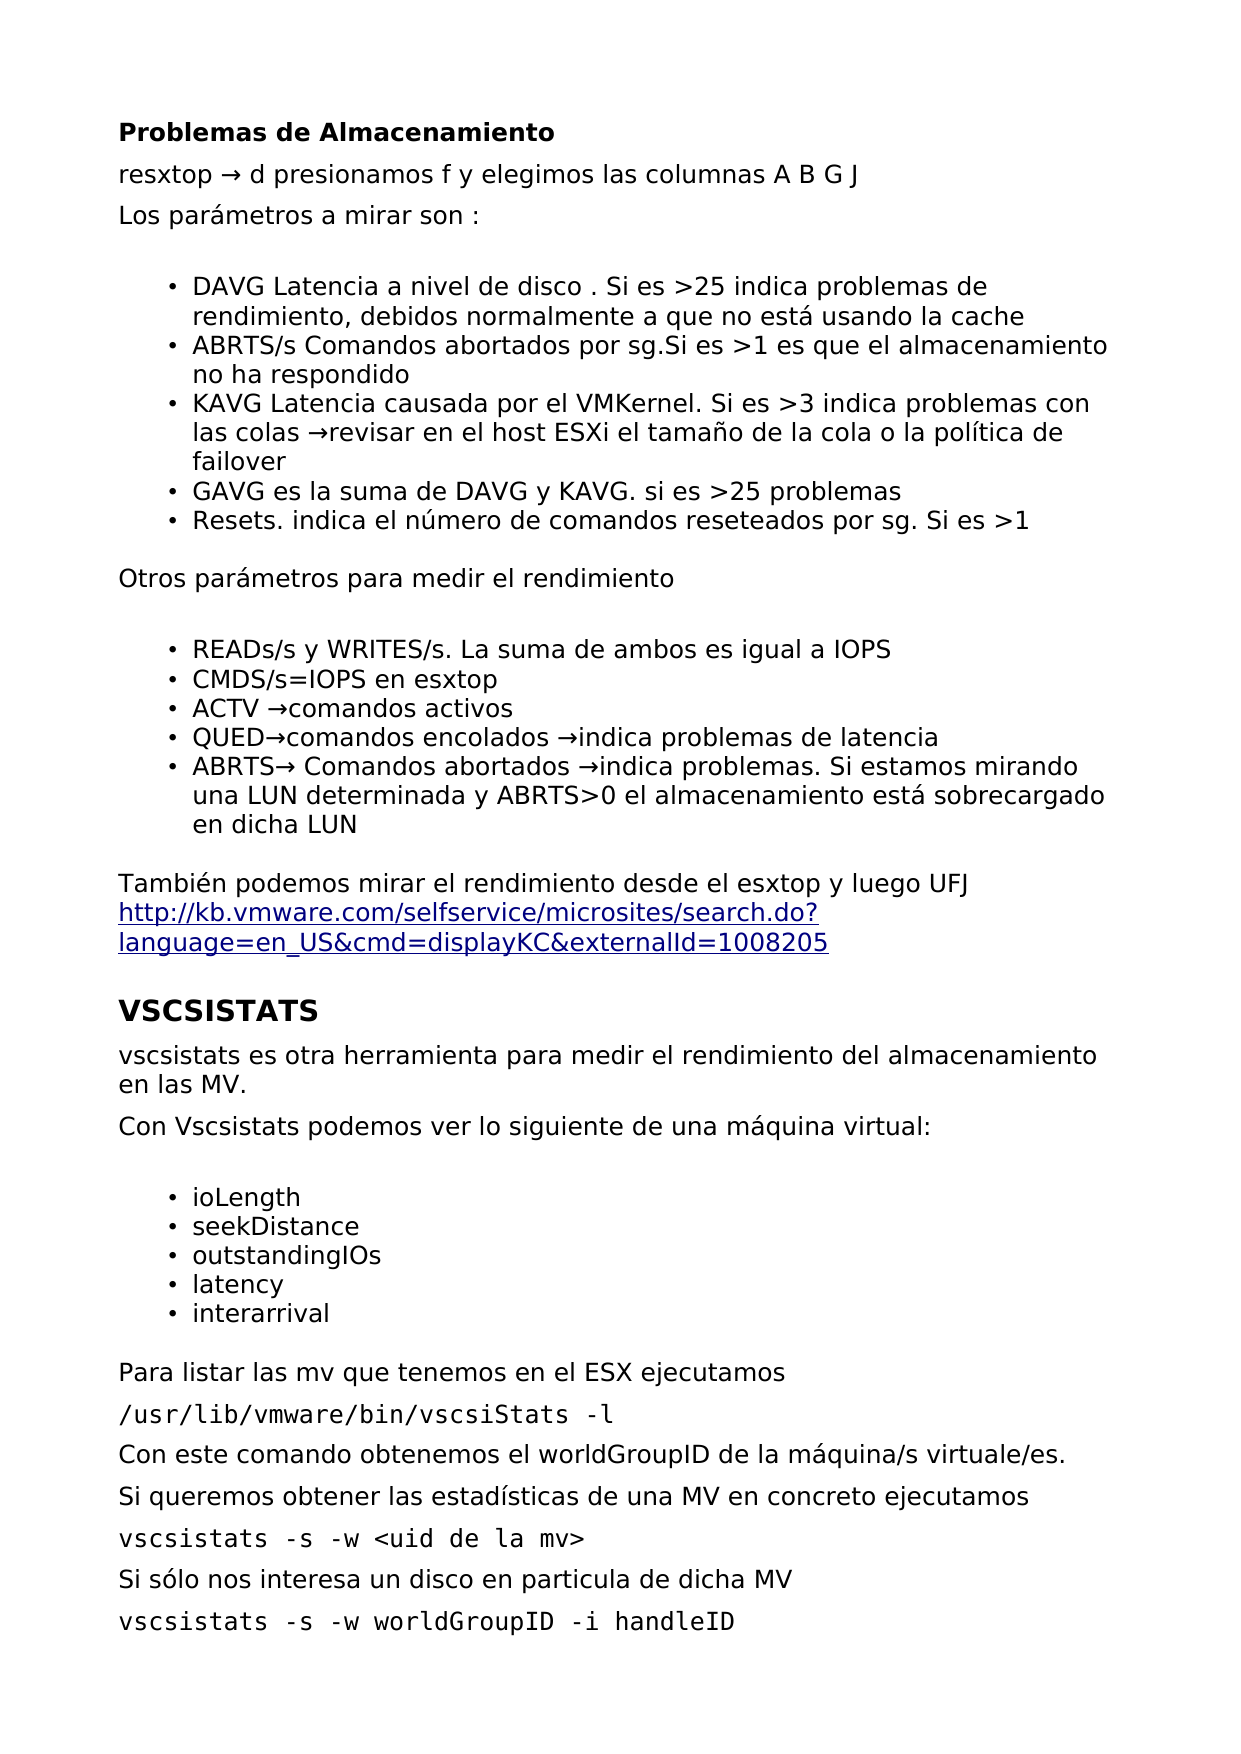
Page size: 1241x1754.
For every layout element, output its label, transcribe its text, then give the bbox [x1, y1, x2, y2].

list ABRTS→ Comandos abortados →indica problemas. Si estamos mirando una LUN determinada y ABRTS>0 el almacenamiento está sobrecargado en dicha LUN [177, 752, 1122, 840]
text Los parámetros a mirar son : [118, 201, 1122, 231]
text Con Vscsistats podemos ver lo siguiente de una máquina virtual: [118, 1112, 1122, 1141]
text Otros parámetros para medir el rendimiento [118, 564, 1122, 594]
list CMDS/s=IOPS en esxtop [177, 665, 1122, 694]
subtitle VSCSISTATS [118, 994, 1122, 1028]
list seekDistance [177, 1212, 1122, 1241]
text /usr/lib/vmware/bin/vscsiStats -l [118, 1400, 1122, 1429]
list DAVG Latencia a nivel de disco . Si es >25 indica problemas de rendimiento, debidos normalmente a que no está usando la cache [177, 273, 1122, 331]
text vscsistats -s -w <uid de la mv> [118, 1524, 1122, 1553]
text Con este comando obtenemos el worldGroupID de la máquina/s virtuale/es. [118, 1441, 1122, 1470]
text Si queremos obtener las estadísticas de una MV en concreto ejecutamos [118, 1482, 1122, 1512]
list Resets. indica el número de comandos reseteados por sg. Si es >1 [177, 506, 1122, 535]
subtitle Problemas de Almacenamiento [118, 118, 1122, 147]
list ACTV →comandos activos [177, 694, 1122, 723]
list outstandingIOs [177, 1241, 1122, 1270]
list latency [177, 1270, 1122, 1299]
text vscsistats es otra herramienta para medir el rendimiento del almacenamiento en las MV. [118, 1041, 1122, 1099]
list GAVG es la suma de DAVG y KAVG. si es >25 problemas [177, 477, 1122, 506]
list READs/s y WRITES/s. La suma de ambos es igual a IOPS [177, 636, 1122, 665]
text Si sólo nos interesa un disco en particula de dicha MV [118, 1565, 1122, 1594]
list interarrival [177, 1299, 1122, 1329]
list ABRTS/s Comandos abortados por sg.Si es >1 es que el almacenamiento no ha respondido [177, 331, 1122, 389]
list ioLength [177, 1183, 1122, 1212]
text Para listar las mv que tenemos en el ESX ejecutamos [118, 1358, 1122, 1387]
list KAVG Latencia causada por el VMKernel. Si es >3 indica problemas con las colas →revisar en el host ESXi el tamaño de la cola o la política de failover [177, 389, 1122, 477]
text También podemos mirar el rendimiento desde el esxtop y luego UFJ http://kb.vmware.com/selfservice/microsites/search.do?language=en_US&cmd=displayKC&externalId=1008205 [118, 869, 1122, 957]
text vscsistats -s -w worldGroupID -i handleID [118, 1607, 1122, 1636]
list QUED→comandos encolados →indica problemas de latencia [177, 723, 1122, 752]
text resxtop → d presionamos f y elegimos las columnas A B G J [118, 160, 1122, 189]
